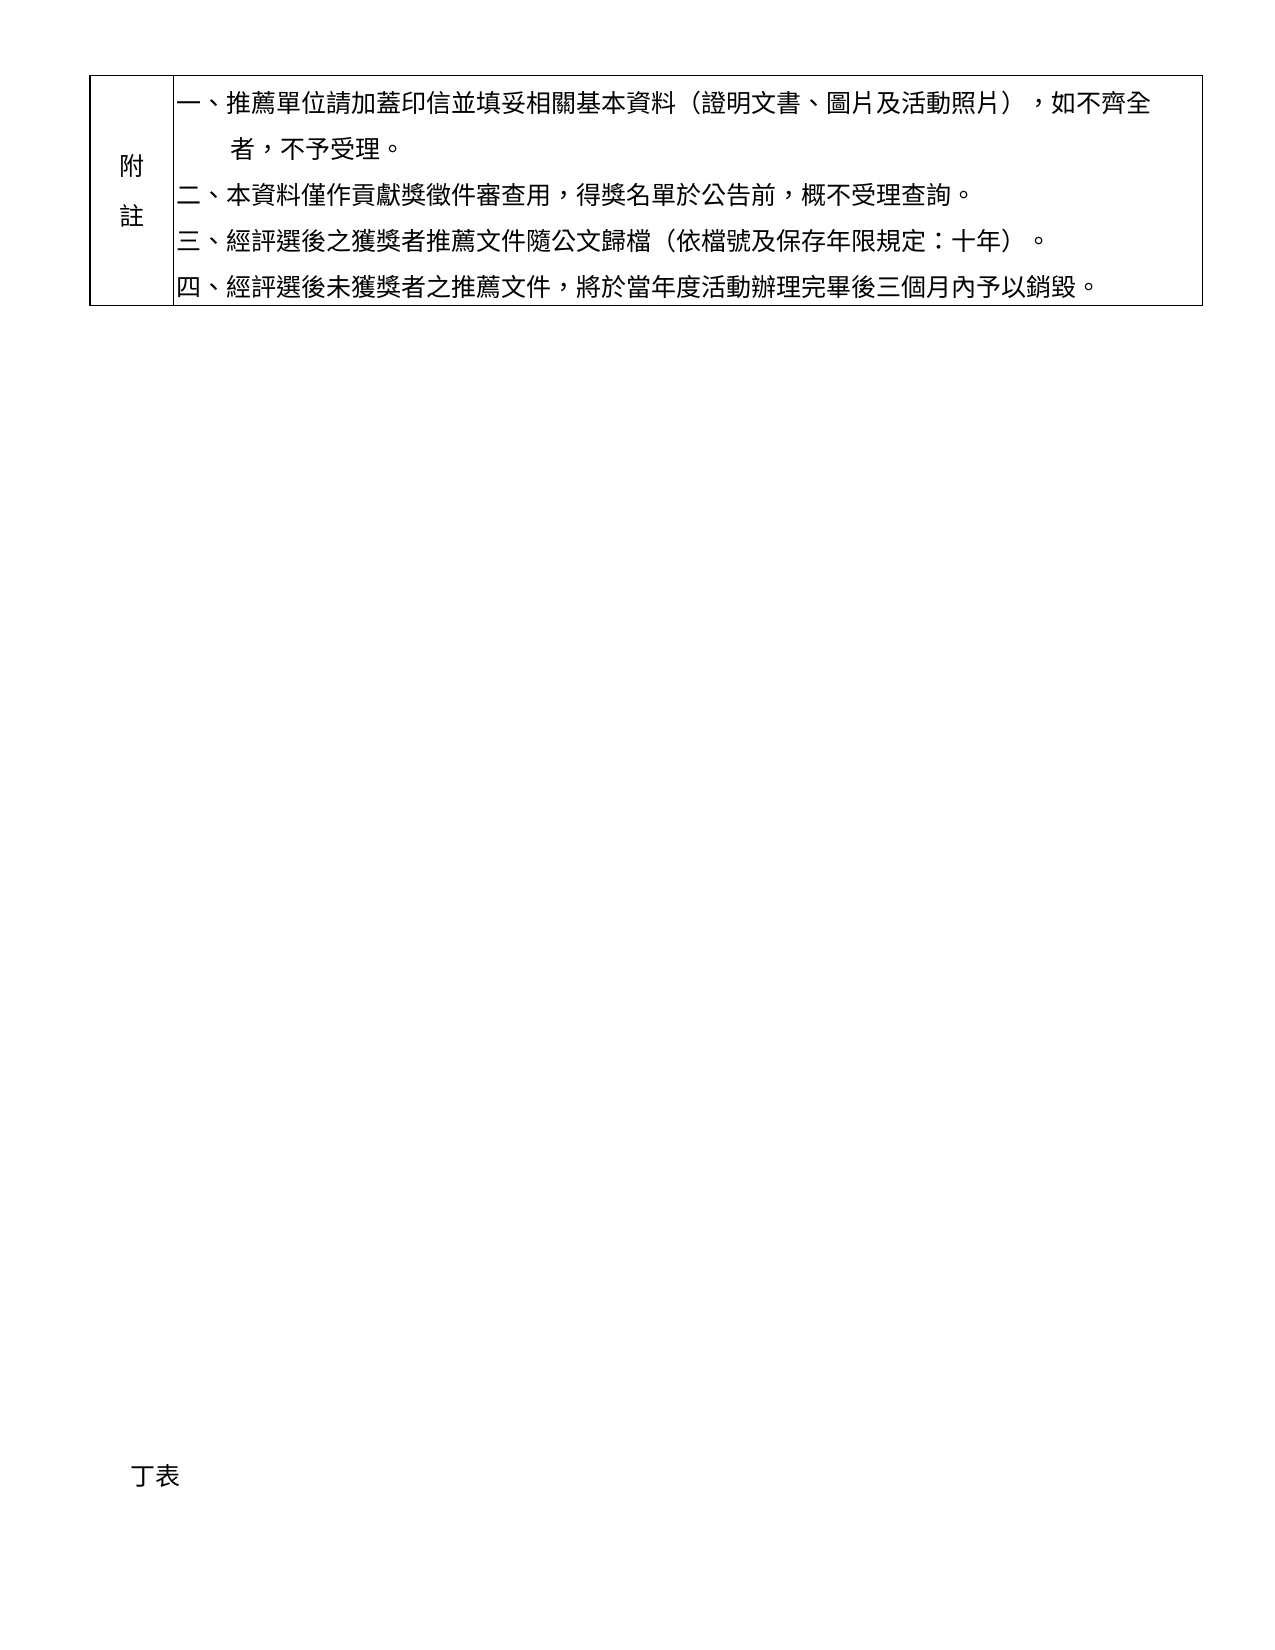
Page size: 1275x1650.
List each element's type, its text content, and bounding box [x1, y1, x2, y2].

table_cell 一、推薦單位請加蓋印信並填妥相關基本資料（證明文書、圖片及活動照片），如不齊全者，不予受理。 二、本資料僅作貢獻獎徵件審查用，得獎名單於公告前，概不受理查詢。 三、經評選後之獲獎者推薦文件隨公文歸檔（依檔號及保存年限規定：十年）。 四、經評選後未獲獎者之推薦文件，將於當年度活動辦理完畢後三個月內予以銷毀。 [174, 76, 1202, 305]
text 丁表 [130, 1456, 1145, 1492]
table_cell 附註 [91, 76, 173, 305]
